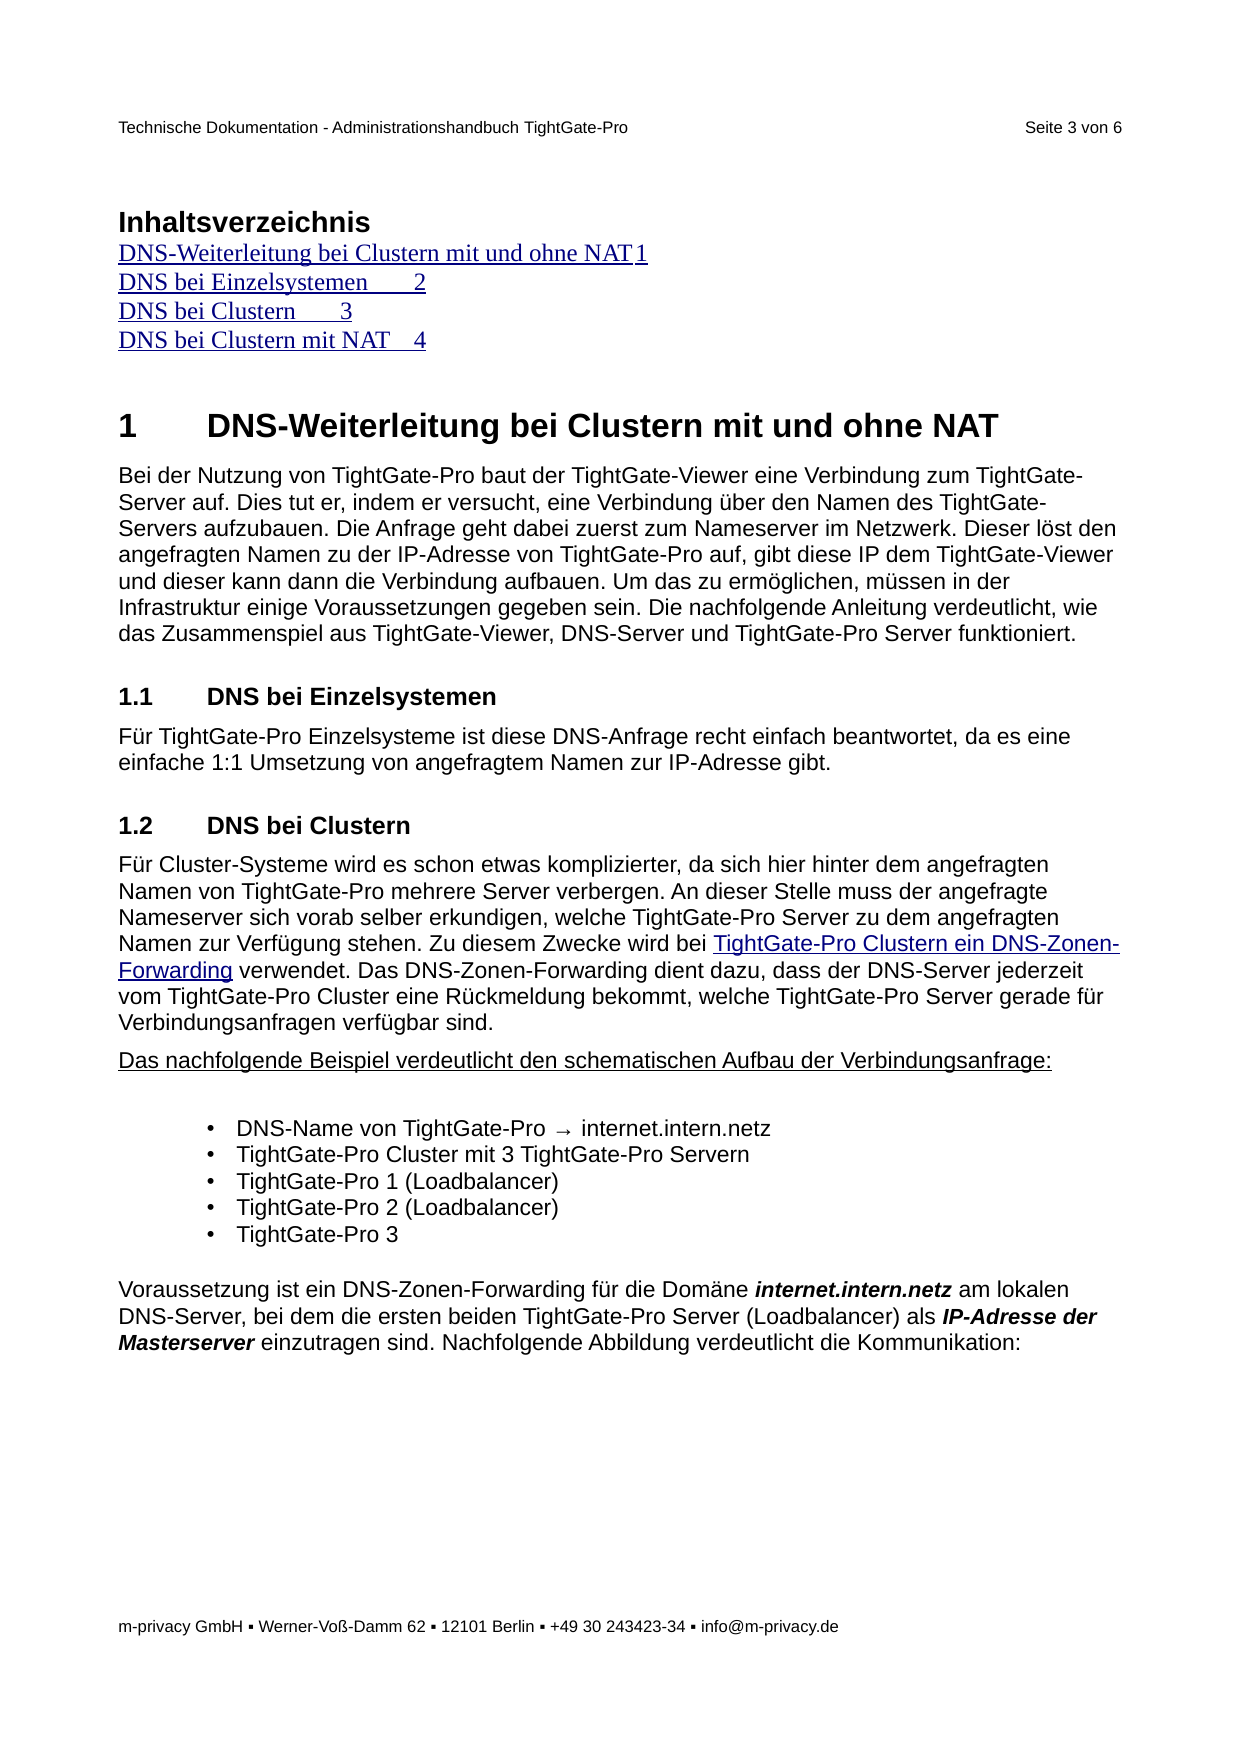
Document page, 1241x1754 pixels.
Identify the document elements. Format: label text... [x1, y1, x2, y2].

subtitle Inhaltsverzeichnis [118, 205, 1122, 238]
list TightGate-Pro Cluster mit 3 TightGate-Pro Servern [207, 1141, 1122, 1168]
text DNS-Weiterleitung bei Clustern mit und ohne NAT 1 [118, 238, 1122, 267]
subtitle DNS bei Einzelsystemen [118, 682, 1122, 711]
list DNS-Name von TightGate-Pro → internet.intern.netz [207, 1115, 1122, 1141]
text Für TightGate-Pro Einzelsysteme ist diese DNS-Anfrage recht einfach beantwortet, da es eine einfache 1:1 Umsetzung von angefragtem Namen zur IP-Adresse gibt. [118, 723, 1122, 775]
subtitle DNS bei Clustern [118, 811, 1122, 839]
subtitle DNS-Weiterleitung bei Clustern mit und ohne NAT [118, 406, 1122, 444]
text DNS bei Clustern 3 [118, 296, 1122, 325]
text Bei der Nutzung von TightGate-Pro baut der TightGate-Viewer eine Verbindung zum TightGate-Server auf. Dies tut er, indem er versucht, eine Verbindung über den Namen des TightGate-Servers aufzubauen. Die Anfrage geht dabei zuerst zum Nameserver im Netzwerk. Dieser löst den angefragten Namen zu der IP-Adresse von TightGate-Pro auf, gibt diese IP dem TightGate-Viewer und dieser kann dann die Verbindung aufbauen. Um das zu ermöglichen, müssen in der Infrastruktur einige Voraussetzungen gegeben sein. Die nachfolgende Anleitung verdeutlicht, wie das Zusammenspiel aus TightGate-Viewer, DNS-Server und TightGate-Pro Server funktioniert. [118, 462, 1122, 647]
text Voraussetzung ist ein DNS-Zonen-Forwarding für die Domäne internet.intern.netz am lokalen DNS-Server, bei dem die ersten beiden TightGate-Pro Server (Loadbalancer) als IP-Adresse der Masterserver einzutragen sind. Nachfolgende Abbildung verdeutlicht die Kommunikation: [118, 1276, 1122, 1355]
text Für Cluster-Systeme wird es schon etwas komplizierter, da sich hier hinter dem angefragten Namen von TightGate-Pro mehrere Server verbergen. An dieser Stelle muss der angefragte Nameserver sich vorab selber erkundigen, welche TightGate-Pro Server zu dem angefragten Namen zur Verfügung stehen. Zu diesem Zwecke wird bei TightGate-Pro Clustern ein DNS-Zonen-Forwarding verwendet. Das DNS-Zonen-Forwarding dient dazu, dass der DNS-Server jederzeit vom TightGate-Pro Cluster eine Rückmeldung bekommt, welche TightGate-Pro Server gerade für Verbindungsanfragen verfügbar sind. [118, 851, 1122, 1036]
text DNS bei Clustern mit NAT 4 [118, 325, 1122, 353]
list TightGate-Pro 3 [207, 1221, 1122, 1247]
list TightGate-Pro 2 (Loadbalancer) [207, 1194, 1122, 1221]
text Das nachfolgende Beispiel verdeutlicht den schematischen Aufbau der Verbindungsanfrage: [118, 1047, 1122, 1074]
list TightGate-Pro 1 (Loadbalancer) [207, 1168, 1122, 1194]
text DNS bei Einzelsystemen 2 [118, 267, 1122, 296]
